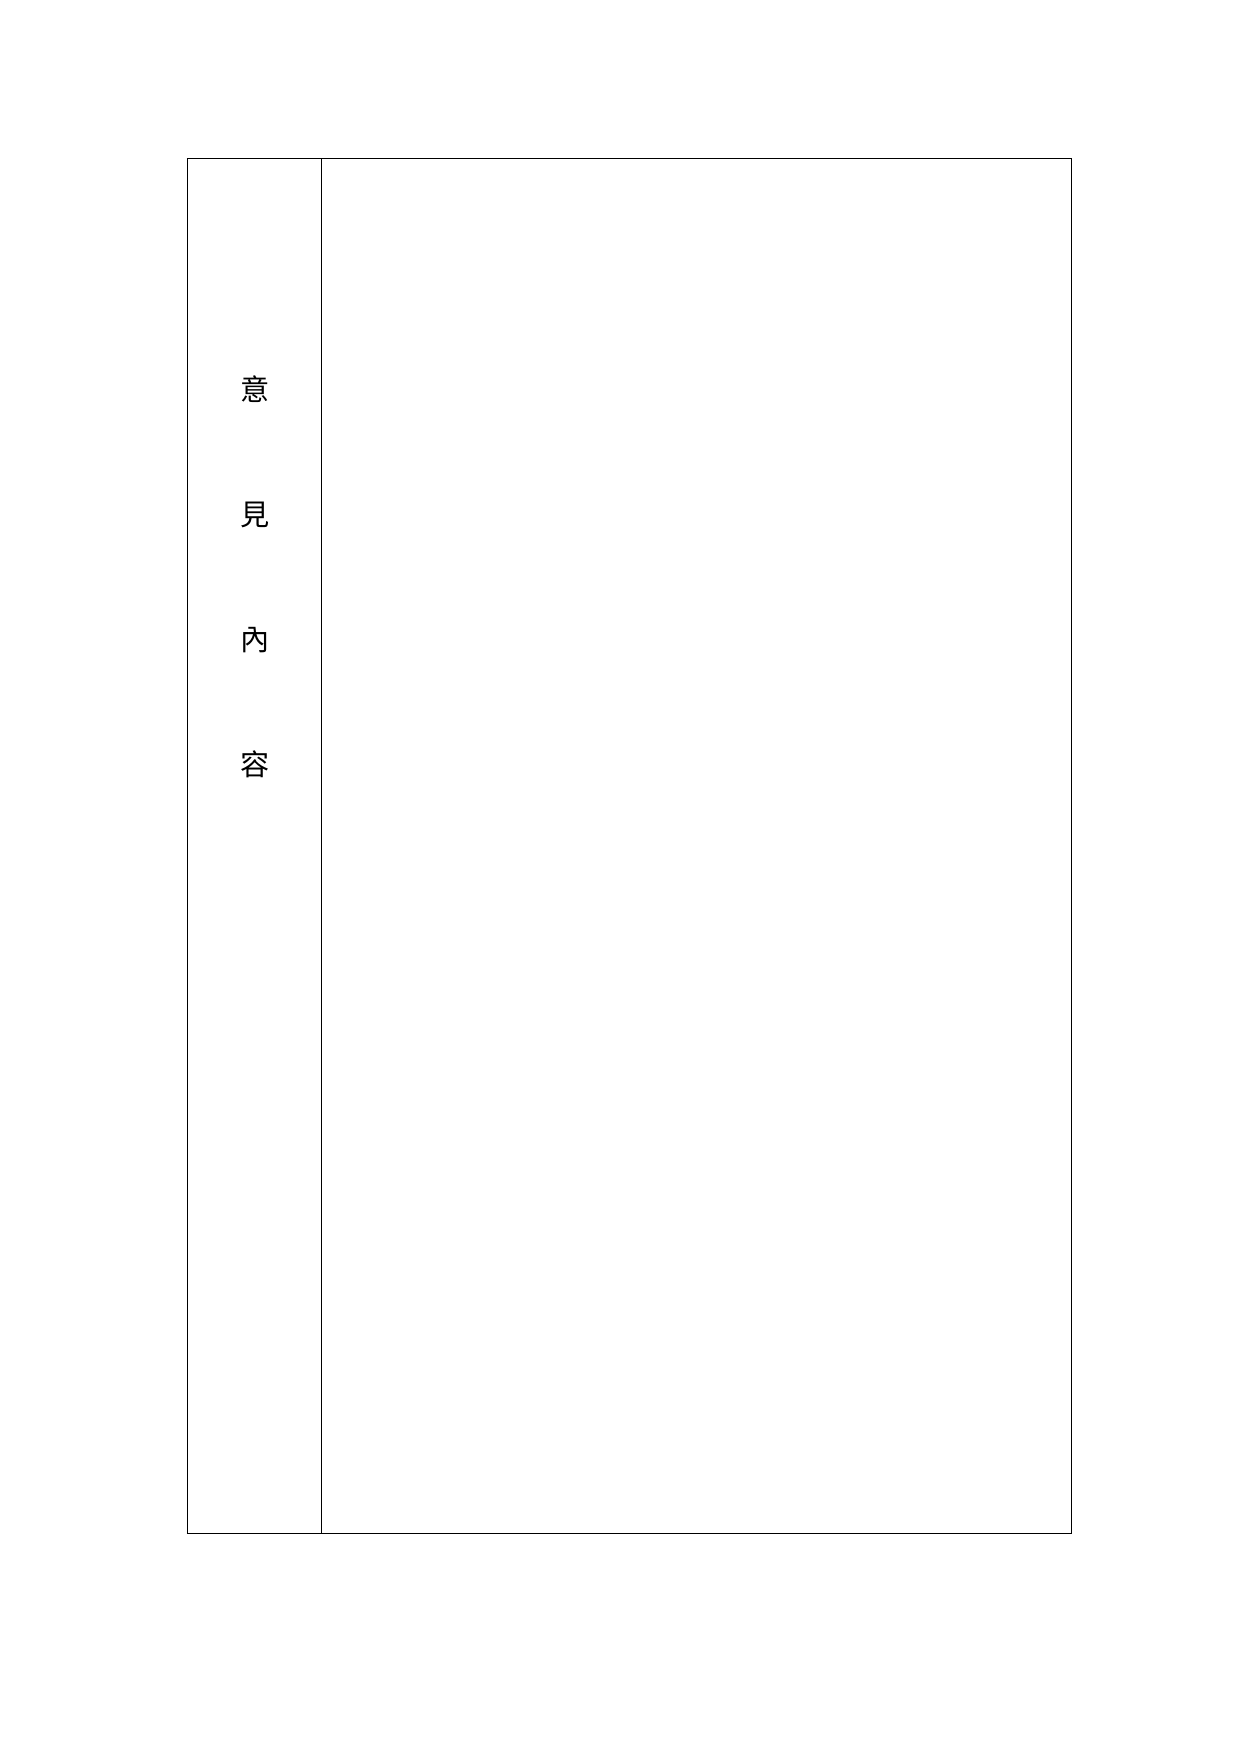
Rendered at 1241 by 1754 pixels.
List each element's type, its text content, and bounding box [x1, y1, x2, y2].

table_cell [322, 159, 1071, 1533]
table_cell 意 見 內 容 [188, 159, 321, 1533]
